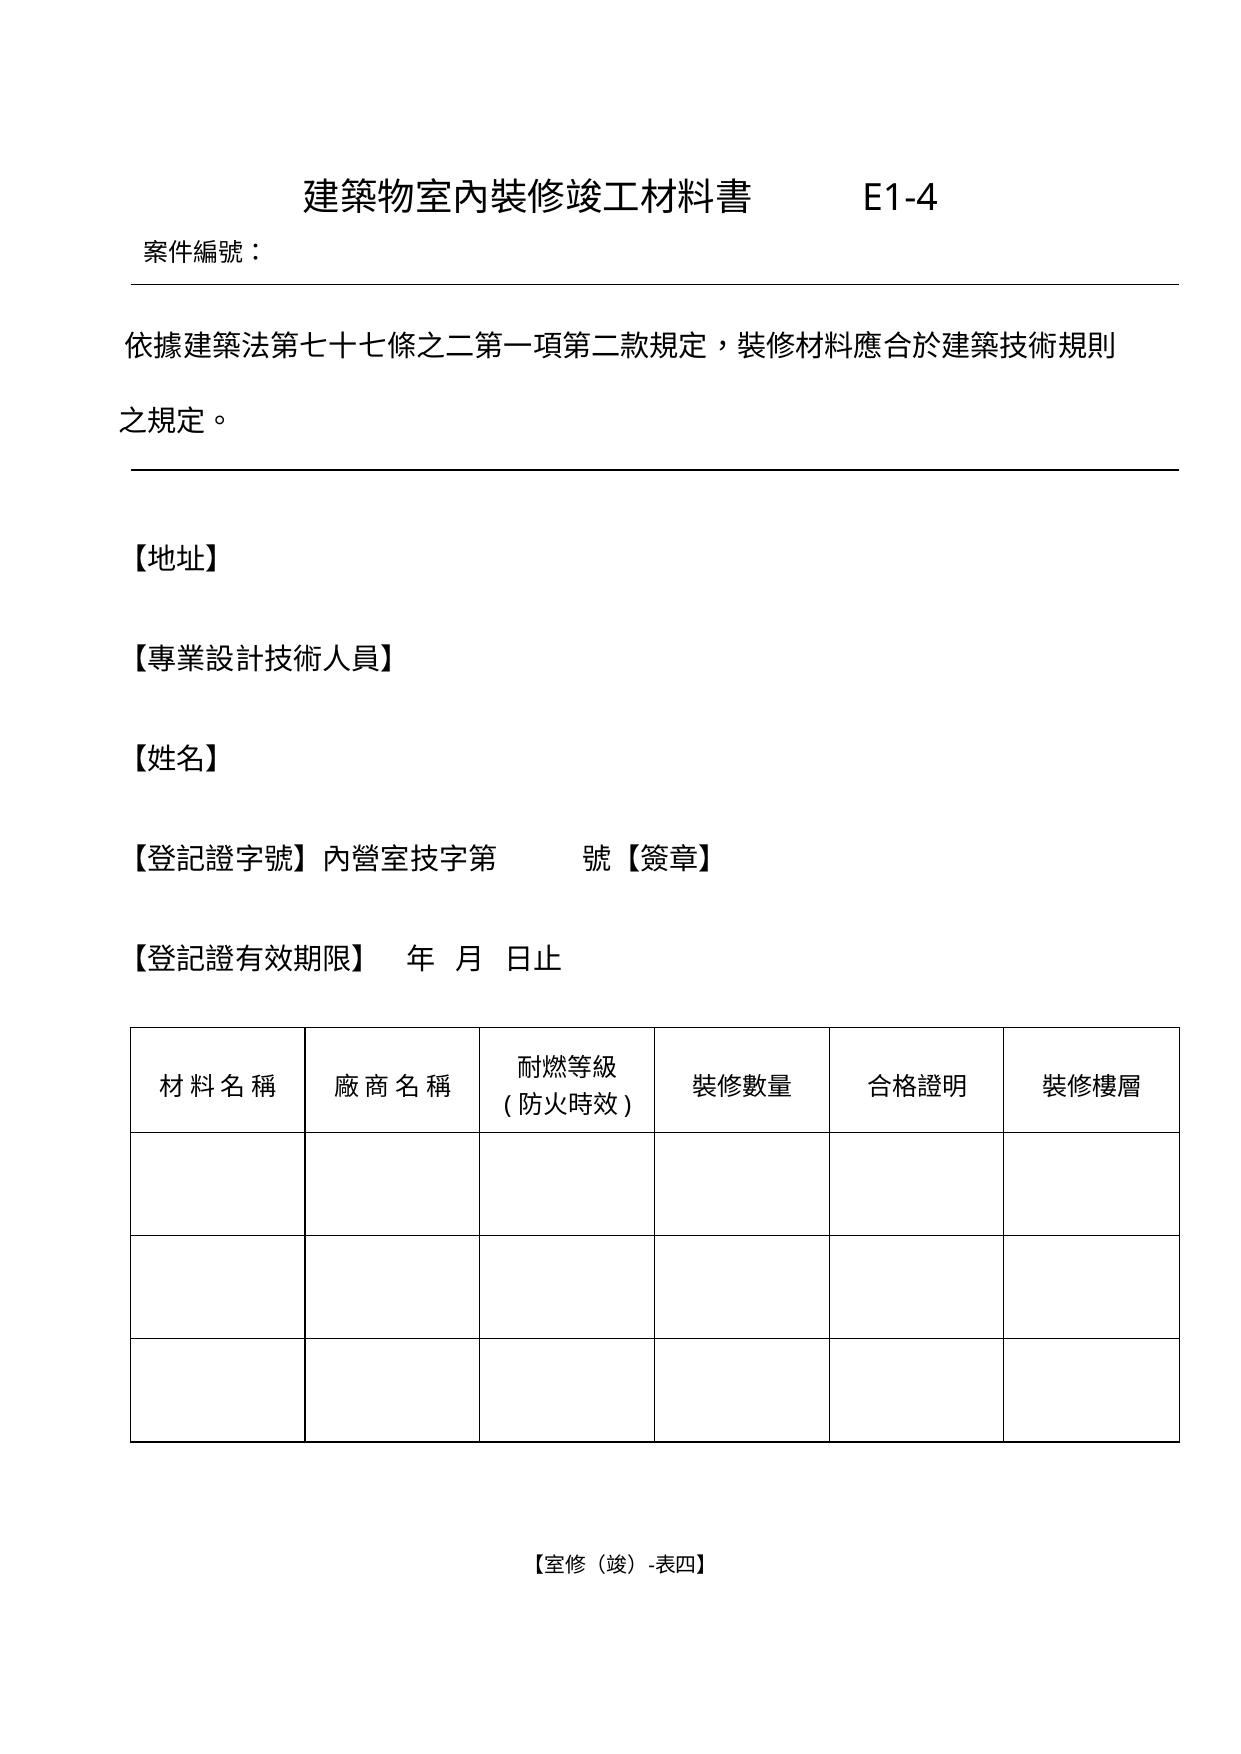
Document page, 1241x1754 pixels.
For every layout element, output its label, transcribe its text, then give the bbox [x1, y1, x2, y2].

text 【地址】 [118, 515, 1096, 590]
table_cell [306, 1133, 479, 1235]
table_cell [131, 1339, 304, 1441]
table_cell [1004, 1236, 1179, 1338]
table_cell [306, 1236, 479, 1338]
table_header 耐燃等級 ( 防火時效 ) [480, 1028, 654, 1132]
text 【登記證字號】內營室技字第 號【簽章】 [118, 815, 1122, 890]
text 【專業設計技術人員】 [118, 615, 1122, 690]
text 【姓名】 [118, 715, 1122, 790]
table_header 合格證明 [830, 1028, 1003, 1132]
table_cell [306, 1339, 479, 1441]
text 建築物室內裝修竣工材料書 E1-4 [118, 152, 1122, 227]
table_cell [131, 1236, 304, 1338]
text 【登記證有效期限】 年 月 日止 [118, 915, 1122, 990]
table_cell [830, 1339, 1003, 1441]
table_cell [655, 1236, 829, 1338]
table_header 裝修數量 [655, 1028, 829, 1132]
table_header 材 料 名 稱 [131, 1028, 304, 1132]
table_header 廠 商 名 稱 [306, 1028, 479, 1132]
table_cell [830, 1133, 1003, 1235]
table_cell [1004, 1339, 1179, 1441]
table_cell [480, 1339, 654, 1441]
table_cell [131, 1133, 304, 1235]
table_cell [480, 1236, 654, 1338]
table_cell [1004, 1133, 1179, 1235]
table_cell [480, 1133, 654, 1235]
table_cell [655, 1133, 829, 1235]
table_cell [655, 1339, 829, 1441]
table_cell [830, 1236, 1003, 1338]
table_header 裝修樓層 [1004, 1028, 1179, 1132]
text 依據建築法第七十七條之二第一項第二款規定，裝修材料應合於建築技術規則之規定。 [118, 302, 1122, 452]
text 案件編號： [118, 227, 1122, 265]
